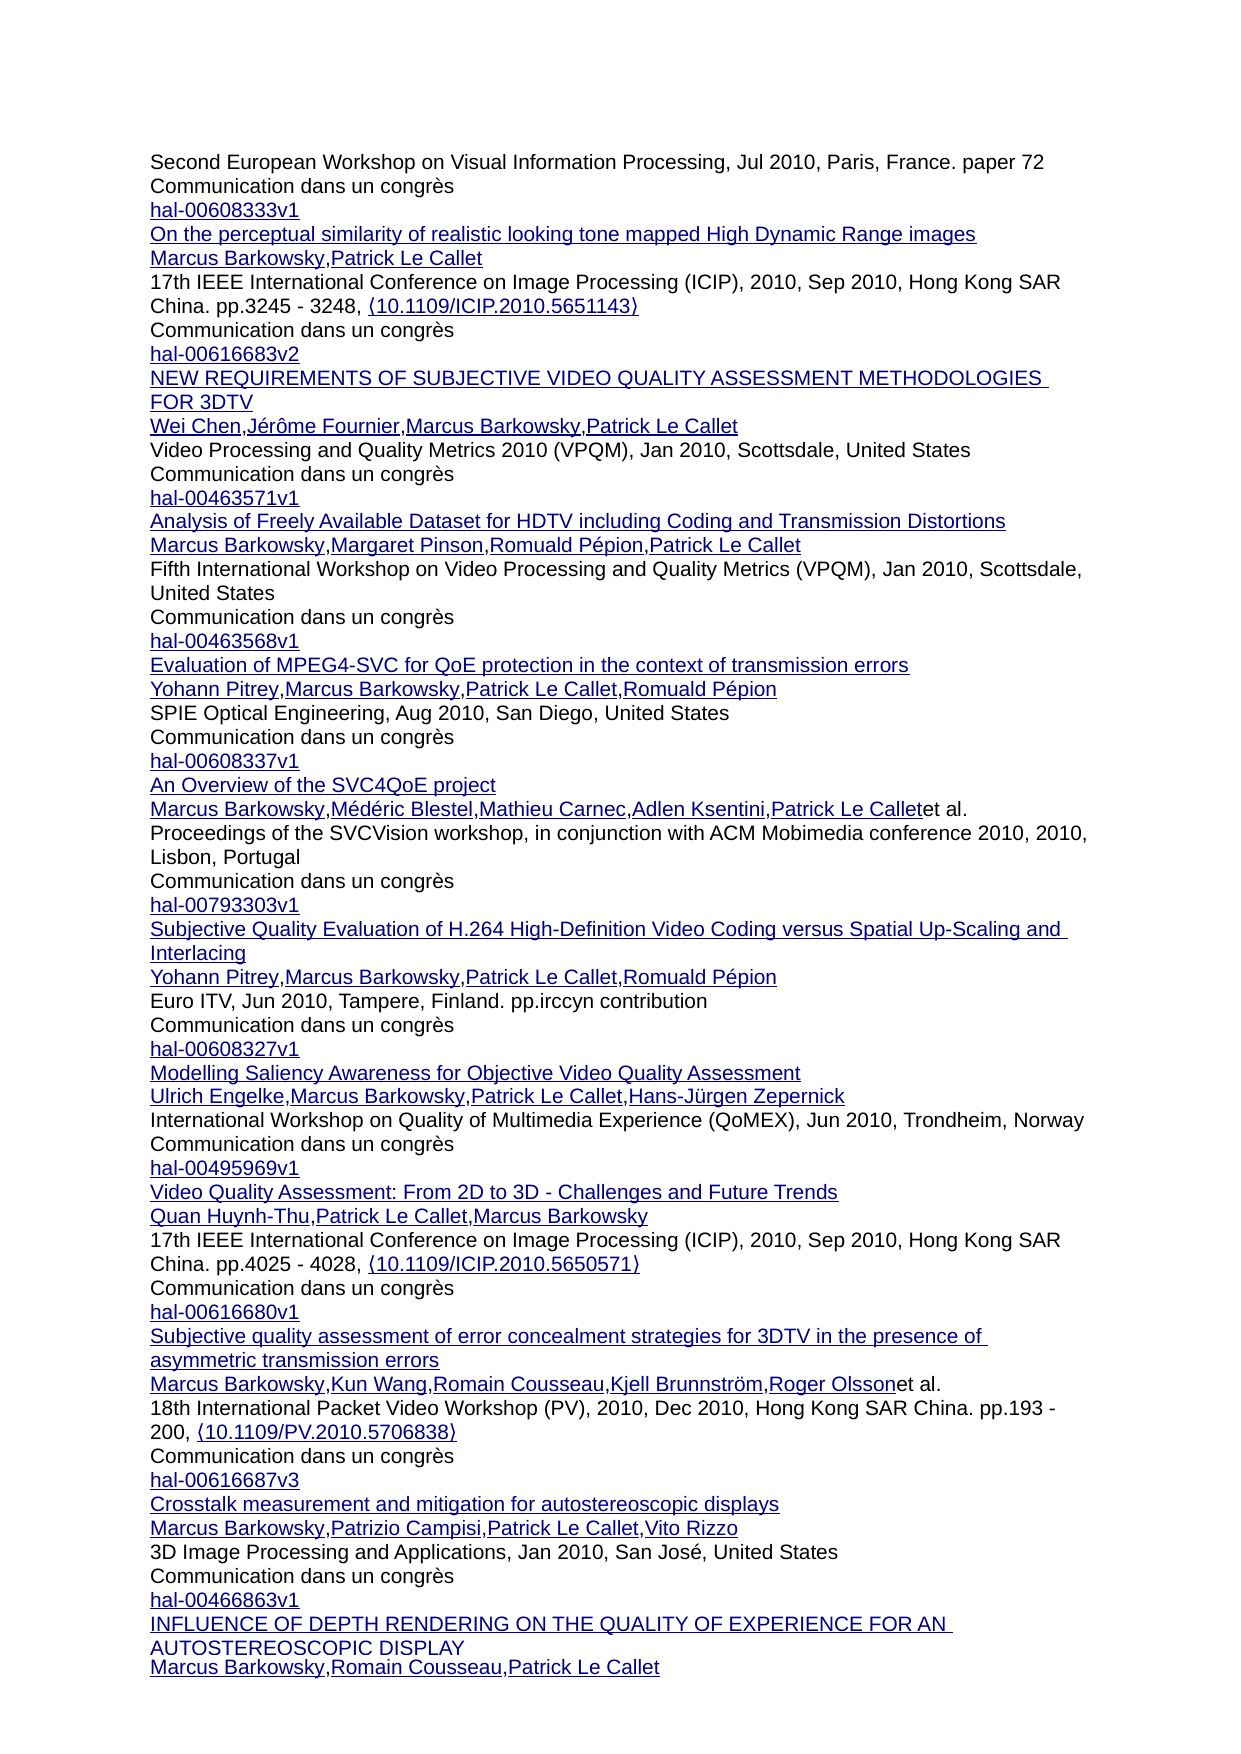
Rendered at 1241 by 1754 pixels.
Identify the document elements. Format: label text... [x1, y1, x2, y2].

table_cell An Overview of the SVC4QoE project Marcus Barkowsky,Médéric Blestel,Mathieu Carnec,Adlen Ksentini,Patrick Le Calletet al. Proceedings of the SVCVision workshop, in conjunction with ACM Mobimedia conference 2010, 2010, Lisbon, Portugal Communication dans un congrès hal-00793303v1 [150, 773, 1090, 917]
table_cell Evaluation of MPEG4-SVC for QoE protection in the context of transmission errors Yohann Pitrey,Marcus Barkowsky,Patrick Le Callet,Romuald Pépion SPIE Optical Engineering, Aug 2010, San Diego, United States Communication dans un congrès hal-00608337v1 [150, 653, 1090, 773]
table_cell Crosstalk measurement and mitigation for autostereoscopic displays Marcus Barkowsky,Patrizio Campisi,Patrick Le Callet,Vito Rizzo 3D Image Processing and Applications, Jan 2010, San José, United States Communication dans un congrès hal-00466863v1 [150, 1492, 1090, 1611]
table_cell On the perceptual similarity of realistic looking tone mapped High Dynamic Range images Marcus Barkowsky,Patrick Le Callet 17th IEEE International Conference on Image Processing (ICIP), 2010, Sep 2010, Hong Kong SAR China. pp.3245 - 3248, ⟨10.1109/ICIP.2010.5651143⟩ Communication dans un congrès hal-00616683v2 [150, 222, 1090, 366]
table_cell Modelling Saliency Awareness for Objective Video Quality Assessment Ulrich Engelke,Marcus Barkowsky,Patrick Le Callet,Hans-Jürgen Zepernick International Workshop on Quality of Multimedia Experience (QoMEX), Jun 2010, Trondheim, Norway Communication dans un congrès hal-00495969v1 [150, 1060, 1090, 1180]
table_cell Subjective Quality Evaluation of H.264 High-Definition Video Coding versus Spatial Up-Scaling and Interlacing Yohann Pitrey,Marcus Barkowsky,Patrick Le Callet,Romuald Pépion Euro ITV, Jun 2010, Tampere, Finland. pp.irccyn contribution Communication dans un congrès hal-00608327v1 [150, 917, 1090, 1060]
table_cell INFLUENCE OF DEPTH RENDERING ON THE QUALITY OF EXPERIENCE FOR AN AUTOSTEREOSCOPIC DISPLAY Marcus Barkowsky,Romain Cousseau,Patrick Le Callet [150, 1611, 1090, 1679]
table_cell Analysis of Freely Available Dataset for HDTV including Coding and Transmission Distortions Marcus Barkowsky,Margaret Pinson,Romuald Pépion,Patrick Le Callet Fifth International Workshop on Video Processing and Quality Metrics (VPQM), Jan 2010, Scottsdale, United States Communication dans un congrès hal-00463568v1 [150, 509, 1090, 653]
table_cell Subjective quality assessment of error concealment strategies for 3DTV in the presence of asymmetric transmission errors Marcus Barkowsky,Kun Wang,Romain Cousseau,Kjell Brunnström,Roger Olssonet al. 18th International Packet Video Workshop (PV), 2010, Dec 2010, Hong Kong SAR China. pp.193 - 200, ⟨10.1109/PV.2010.5706838⟩ Communication dans un congrès hal-00616687v3 [150, 1324, 1090, 1492]
table_cell Video Quality Assessment: From 2D to 3D - Challenges and Future Trends Quan Huynh-Thu,Patrick Le Callet,Marcus Barkowsky 17th IEEE International Conference on Image Processing (ICIP), 2010, Sep 2010, Hong Kong SAR China. pp.4025 - 4028, ⟨10.1109/ICIP.2010.5650571⟩ Communication dans un congrès hal-00616680v1 [150, 1180, 1090, 1324]
table_cell Second European Workshop on Visual Information Processing, Jul 2010, Paris, France. paper 72 Communication dans un congrès hal-00608333v1 [150, 150, 1090, 222]
table_cell NEW REQUIREMENTS OF SUBJECTIVE VIDEO QUALITY ASSESSMENT METHODOLOGIES FOR 3DTV Wei Chen,Jérôme Fournier,Marcus Barkowsky,Patrick Le Callet Video Processing and Quality Metrics 2010 (VPQM), Jan 2010, Scottsdale, United States Communication dans un congrès hal-00463571v1 [150, 366, 1090, 509]
